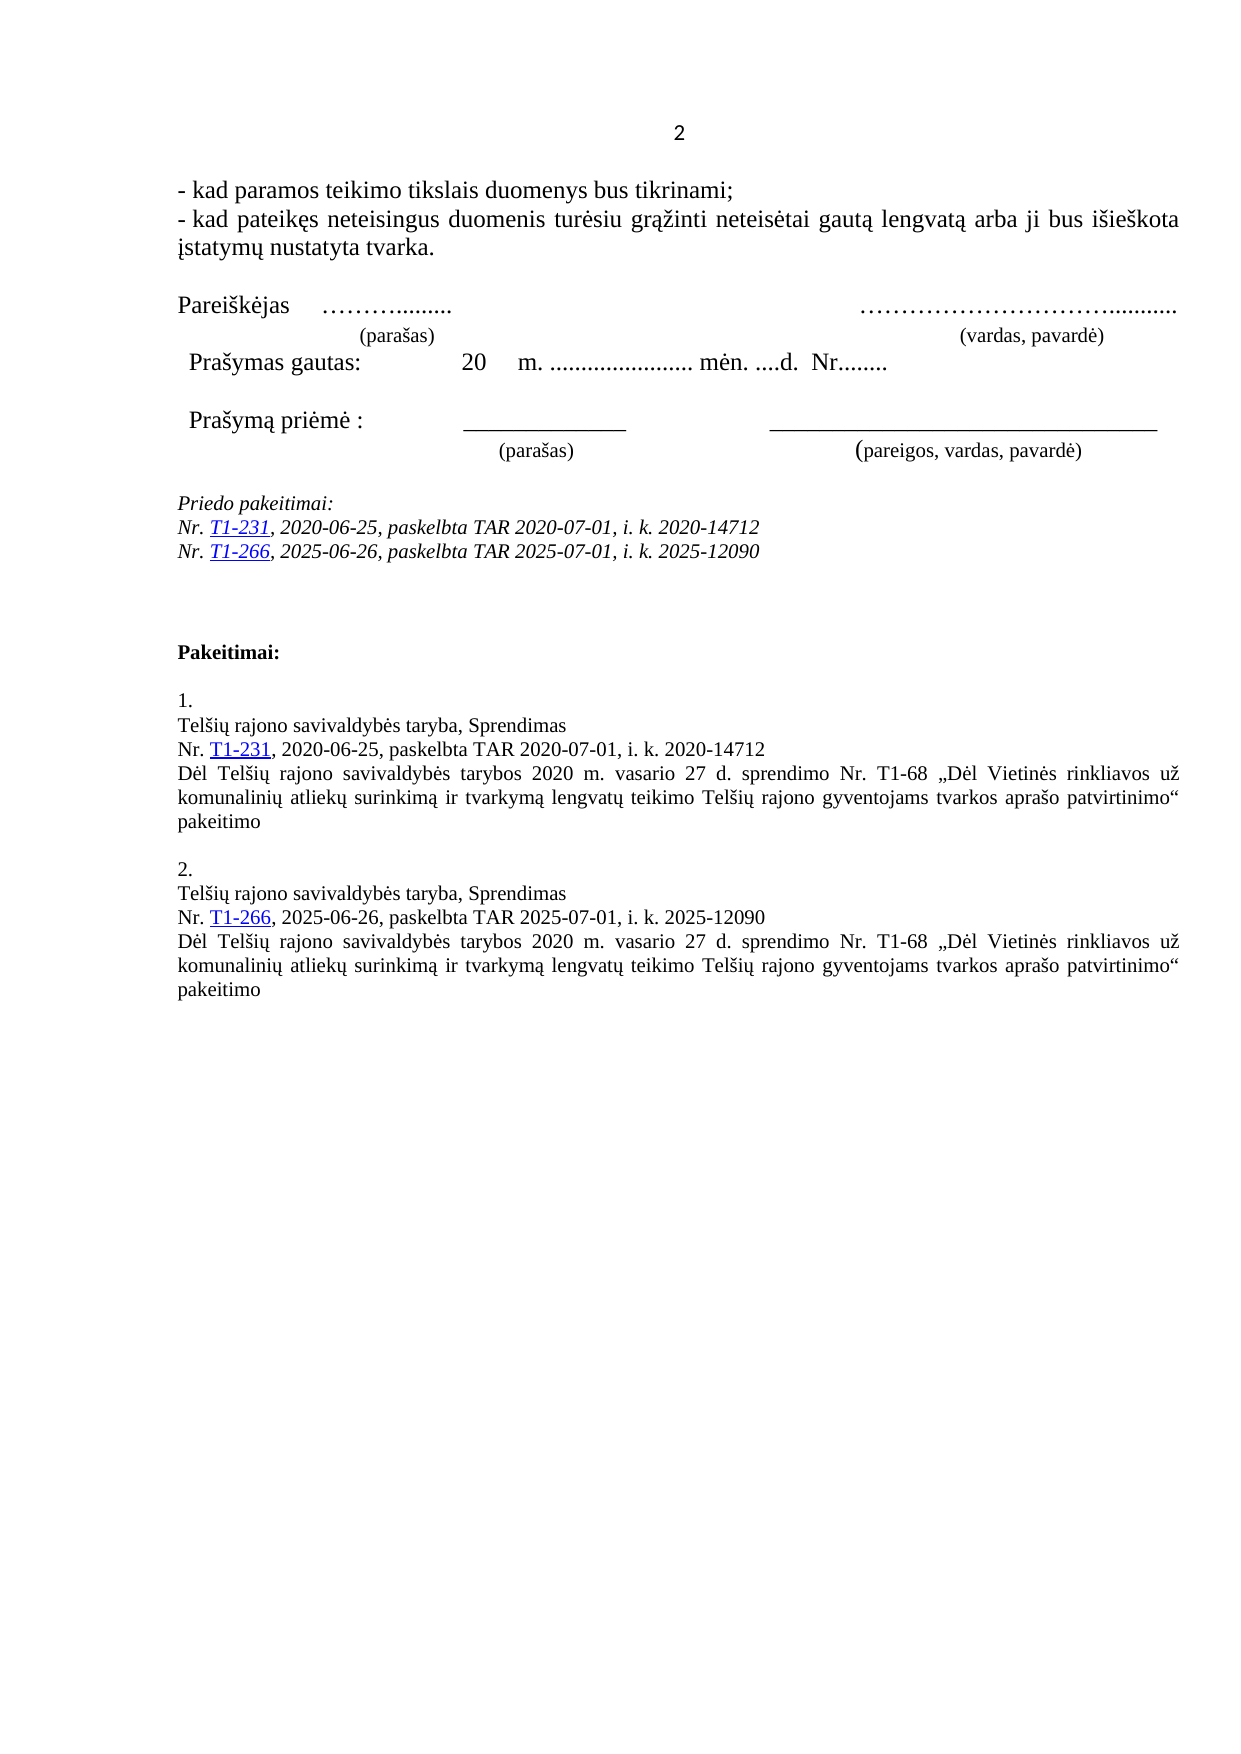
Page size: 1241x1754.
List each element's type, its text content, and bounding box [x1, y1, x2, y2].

text Pareiškėjas ………......... …………………………........... [177, 290, 1181, 319]
text Priedo pakeitimai: [177, 491, 1181, 515]
table_header Prašymas gautas: 20 m. ....................... mėn. ....d. Nr........ Prašymą priėmė : _____________ _______________________________ (parašas) (pareigos, vardas, pavardė) [177, 348, 1178, 462]
text 1. [177, 688, 1181, 712]
text - kad pateikęs neteisingus duomenis turėsiu grąžinti neteisėtai gautą lengvatą arba ji bus išieškota įstatymų nustatyta tvarka. [177, 204, 1181, 261]
text Pakeitimai: [177, 640, 1181, 664]
text Telšių rajono savivaldybės taryba, Sprendimas [177, 881, 1181, 905]
text Telšių rajono savivaldybės taryba, Sprendimas [177, 712, 1181, 737]
text (parašas) (vardas, pavardė) [177, 319, 1181, 347]
text Dėl Telšių rajono savivaldybės tarybos 2020 m. vasario 27 d. sprendimo Nr. T1-68 „Dėl Vietinės rinkliavos už komunalinių atliekų surinkimą ir tvarkymą lengvatų teikimo Telšių rajono gyventojams tvarkos aprašo patvirtinimo“ pakeitimo [177, 929, 1181, 1001]
text 2. [177, 857, 1181, 881]
text Nr. T1-231, 2020-06-25, paskelbta TAR 2020-07-01, i. k. 2020-14712 [177, 737, 1181, 761]
text Dėl Telšių rajono savivaldybės tarybos 2020 m. vasario 27 d. sprendimo Nr. T1-68 „Dėl Vietinės rinkliavos už komunalinių atliekų surinkimą ir tvarkymą lengvatų teikimo Telšių rajono gyventojams tvarkos aprašo patvirtinimo“ pakeitimo [177, 761, 1181, 833]
text Nr. T1-231, 2020-06-25, paskelbta TAR 2020-07-01, i. k. 2020-14712 [177, 515, 1181, 539]
text - kad paramos teikimo tikslais duomenys bus tikrinami; [177, 175, 1181, 204]
text Nr. T1-266, 2025-06-26, paskelbta TAR 2025-07-01, i. k. 2025-12090 [177, 539, 1181, 563]
text Nr. T1-266, 2025-06-26, paskelbta TAR 2025-07-01, i. k. 2025-12090 [177, 905, 1181, 929]
